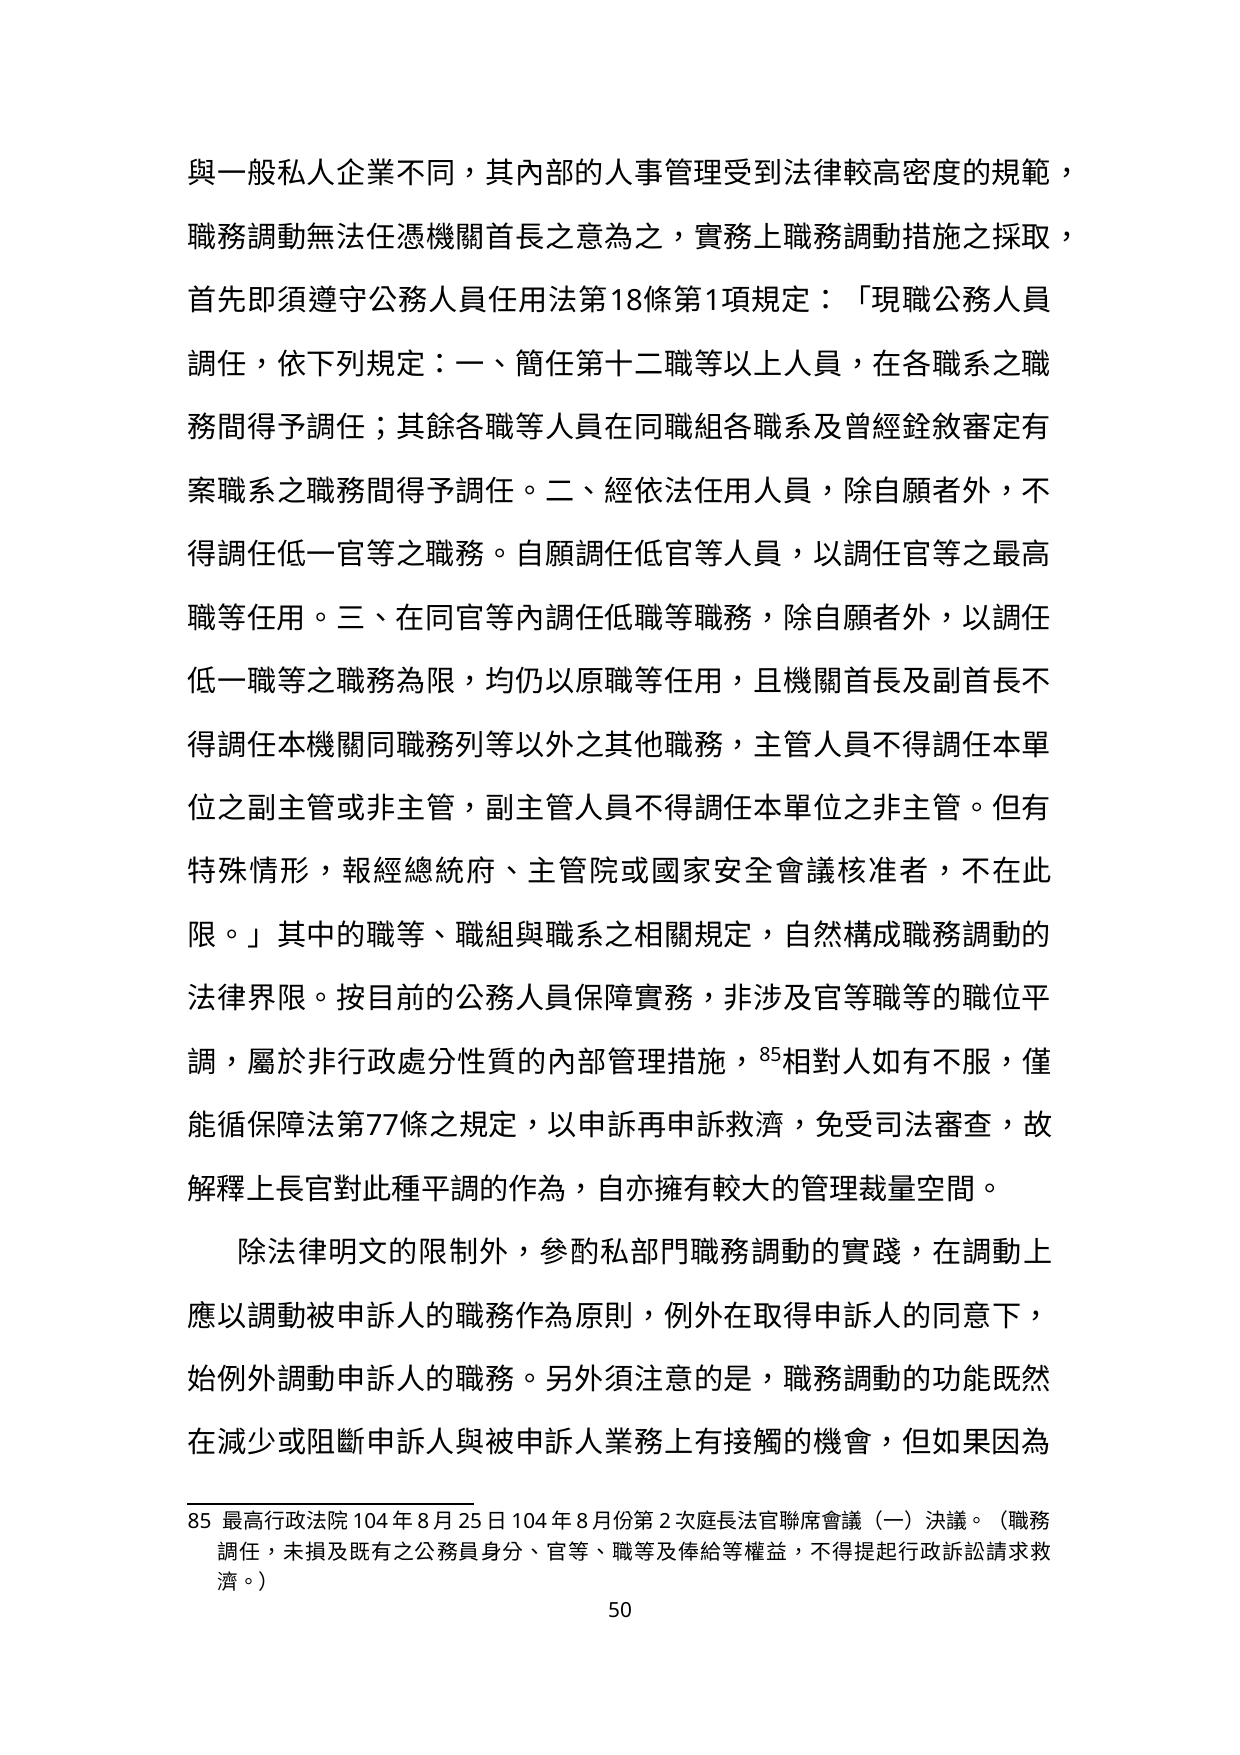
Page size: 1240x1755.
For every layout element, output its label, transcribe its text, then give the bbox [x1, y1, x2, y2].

text 除法律明文的限制外，參酌私部門職務調動的實踐，在調動上應以調動被申訴人的職務作為原則，例外在取得申訴人的同意下，始例外調動申訴人的職務。另外須注意的是，職務調動的功能既然在減少或阻斷申訴人與被申訴人業務上有接觸的機會，但如果因為 [187, 1229, 1052, 1461]
text 最高行政法院104年8月25日104年8月份第2次庭長法官聯席會議（一）決議。（職務調任，未損及既有之公務員身分、官等、職等及俸給等權益，不得提起行政訴訟請求救濟。） [187, 1504, 1052, 1595]
text 職務調動之目的，在於減少甚至阻斷申訴人與被申訴人持續接觸的機會，就糾正補救的效果而言，自屬適切之手段。惟公務機關與一般私人企業不同，其內部的人事管理受到法律較高密度的規範，職務調動無法任憑機關首長之意為之，實務上職務調動措施之採取，首先即須遵守公務人員任用法第18條第1項規定：「現職公務人員調任，依下列規定：一、簡任第十二職等以上人員，在各職系之職務間得予調任；其餘各職等人員在同職組各職系及曾經銓敘審定有案職系之職務間得予調任。二、經依法任用人員，除自願者外，不得調任低一官等之職務。自願調任低官等人員，以調任官等之最高職等任用。三、在同官等內調任低職等職務，除自願者外，以調任低一職等之職務為限，均仍以原職等任用，且機關首長及副首長不得調任本機關同職務列等以外之其他職務，主管人員不得調任本單位之副主管或非主管，副主管人員不得調任本單位之非主管。但有特殊情形，報經總統府、主管院或國家安全會議核准者，不在此限。」其中的職等、職組與職系之相關規定，自然構成職務調動的法律界限。按目前的公務人員保障實務，非涉及官等職等的職位平調，屬於非行政處分性質的內部管理措施，相對人如有不服，僅能循保障法第77條之規定，以申訴再申訴救濟，免受司法審查，故解釋上長官對此種平調的作為，自亦擁有較大的管理裁量空間。 [187, 150, 1052, 1208]
